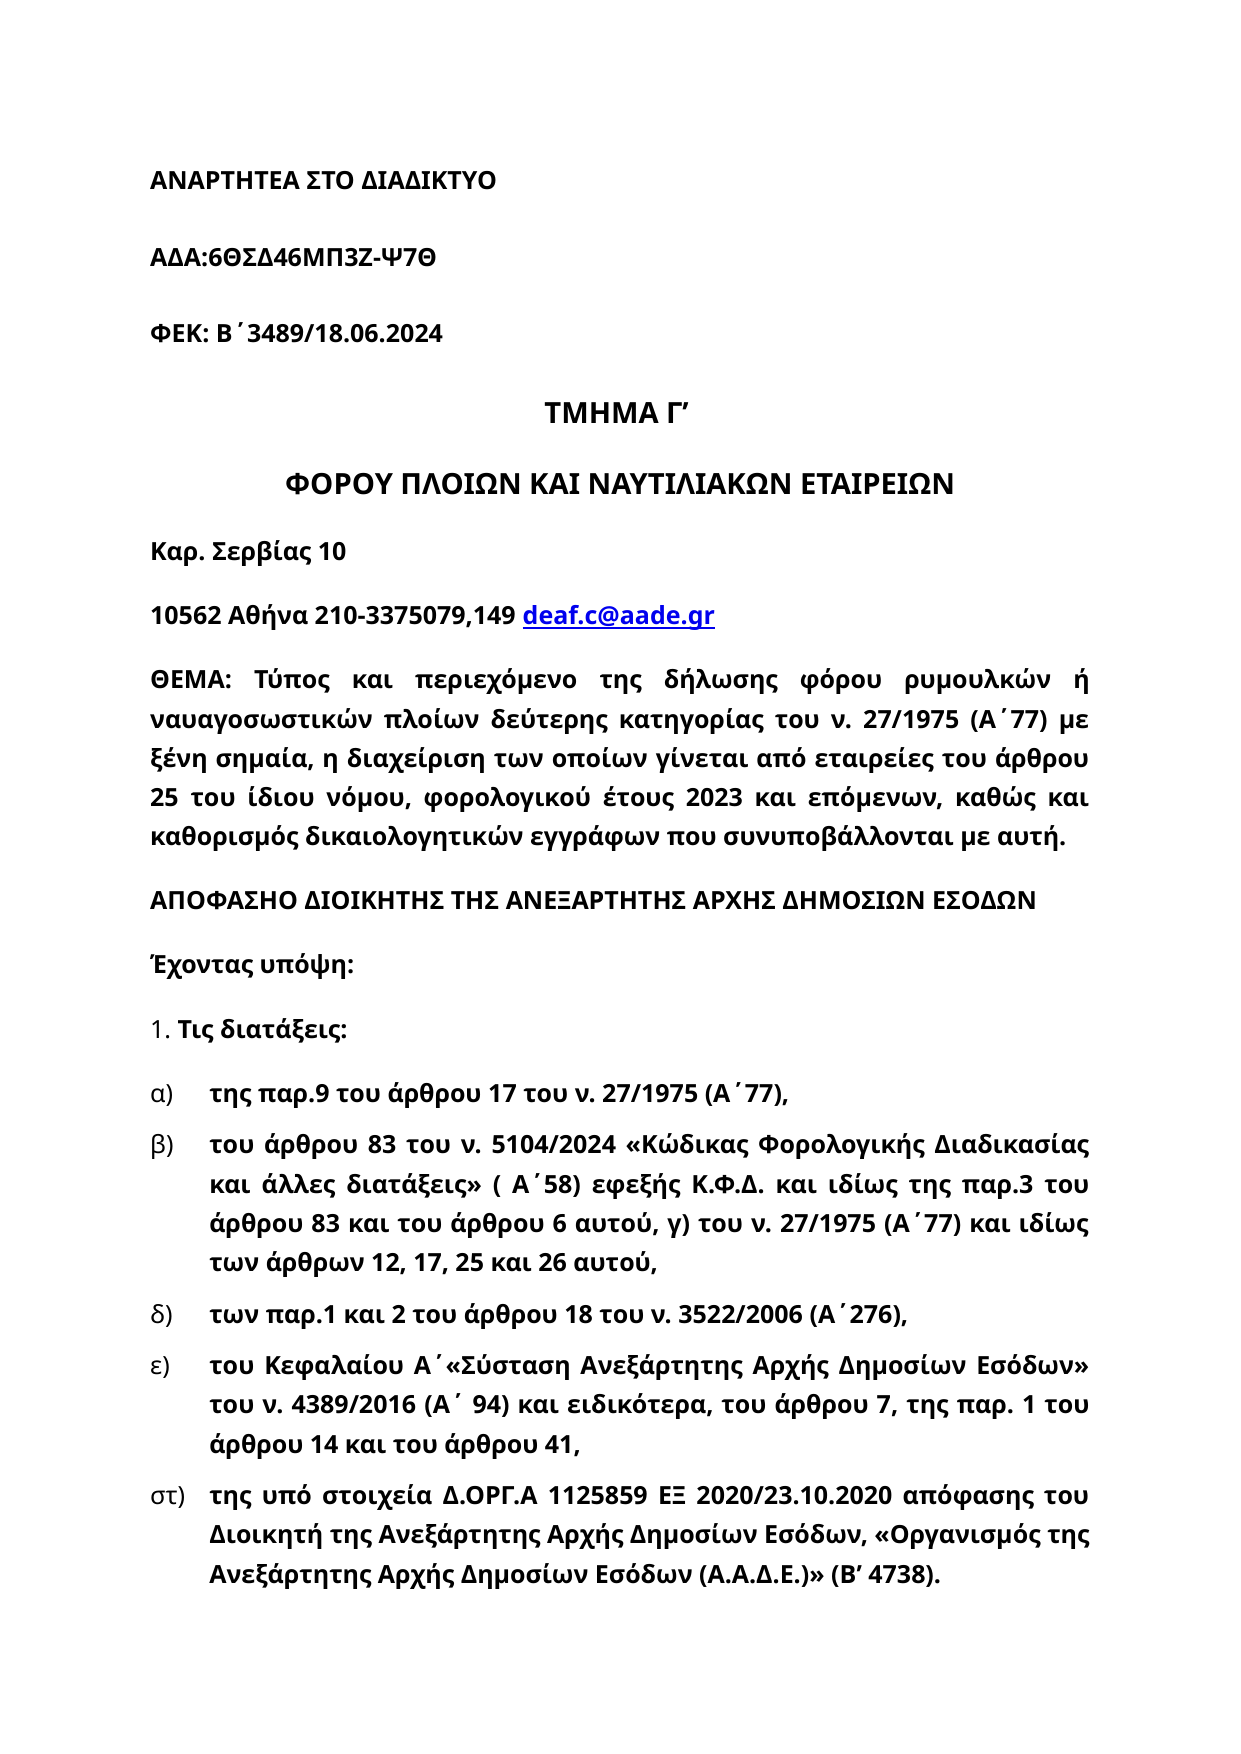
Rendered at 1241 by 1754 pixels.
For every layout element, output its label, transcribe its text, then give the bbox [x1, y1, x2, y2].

list α) της παρ.9 του άρθρου 17 του ν. 27/1975 (Α΄77), [150, 1075, 1090, 1109]
list β) του άρθρου 83 του ν. 5104/2024 «Κώδικας Φορολογικής Διαδικασίας και άλλες διατάξεις» ( Α΄58) εφεξής Κ.Φ.Δ. και ιδίως της παρ.3 του άρθρου 83 και του άρθρου 6 αυτού, γ) του ν. 27/1975 (Α΄77) και ιδίως των άρθρων 12, 17, 25 και 26 αυτού, [150, 1127, 1090, 1279]
text 1. Τις διατάξεις: [150, 1011, 1090, 1045]
text ΘΕΜΑ: Τύπος και περιεχόμενο της δήλωσης φόρου ρυμουλκών ή ναυαγοσωστικών πλοίων δεύτερης κατηγορίας του ν. 27/1975 (Α΄77) με ξένη σημαία, η διαχείριση των οποίων γίνεται από εταιρείες του άρθρου 25 του ίδιου νόμου, φορολογικού έτους 2023 και επόμενων, καθώς και καθορισμός δικαιολογητικών εγγράφων που συνυποβάλλονται με αυτή. [150, 662, 1090, 853]
text ΑΠΟΦΑΣΗΟ ΔΙΟΙΚΗΤΗΣ ΤΗΣ ΑΝΕΞΑΡΤΗΤΗΣ ΑΡΧΗΣ ΔΗΜΟΣΙΩΝ ΕΣΟΔΩΝ [150, 883, 1090, 917]
title ΑΝΑΡΤΗΤΕΑ ΣΤΟ ΔΙΑΔΙΚΤΥΟ [150, 162, 1090, 197]
text Καρ. Σερβίας 10 [150, 534, 1090, 568]
text 10562 Αθήνα 210-3375079,149 deaf.c@aade.gr [150, 598, 1090, 632]
list δ) των παρ.1 και 2 του άρθρου 18 του ν. 3522/2006 (Α΄276), [150, 1296, 1090, 1330]
text Έχοντας υπόψη: [150, 947, 1090, 981]
list ε) του Κεφαλαίου Α΄«Σύσταση Ανεξάρτητης Αρχής Δημοσίων Εσόδων» του ν. 4389/2016 (Α΄ 94) και ειδικότερα, του άρθρου 7, της παρ. 1 του άρθρου 14 και του άρθρου 41, [150, 1348, 1090, 1460]
list στ) της υπό στοιχεία Δ.ΟΡΓ.Α 1125859 ΕΞ 2020/23.10.2020 απόφασης του Διοικητή της Ανεξάρτητης Αρχής Δημοσίων Εσόδων, «Οργανισμός της Ανεξάρτητης Αρχής Δημοσίων Εσόδων (Α.Α.Δ.Ε.)» (Β’ 4738). [150, 1478, 1090, 1590]
title ΑΔΑ:6ΘΣΔ46ΜΠ3Ζ-Ψ7Θ [150, 239, 1090, 273]
title ΦΕΚ: Β΄3489/18.06.2024 [150, 316, 1090, 350]
subtitle ΦΟΡΟΥ ΠΛΟΙΩΝ ΚΑΙ ΝΑΥΤΙΛΙΑΚΩΝ ΕΤΑΙΡΕΙΩΝ [150, 463, 1090, 503]
subtitle ΤΜΗΜΑ Γ’ [150, 392, 1090, 432]
